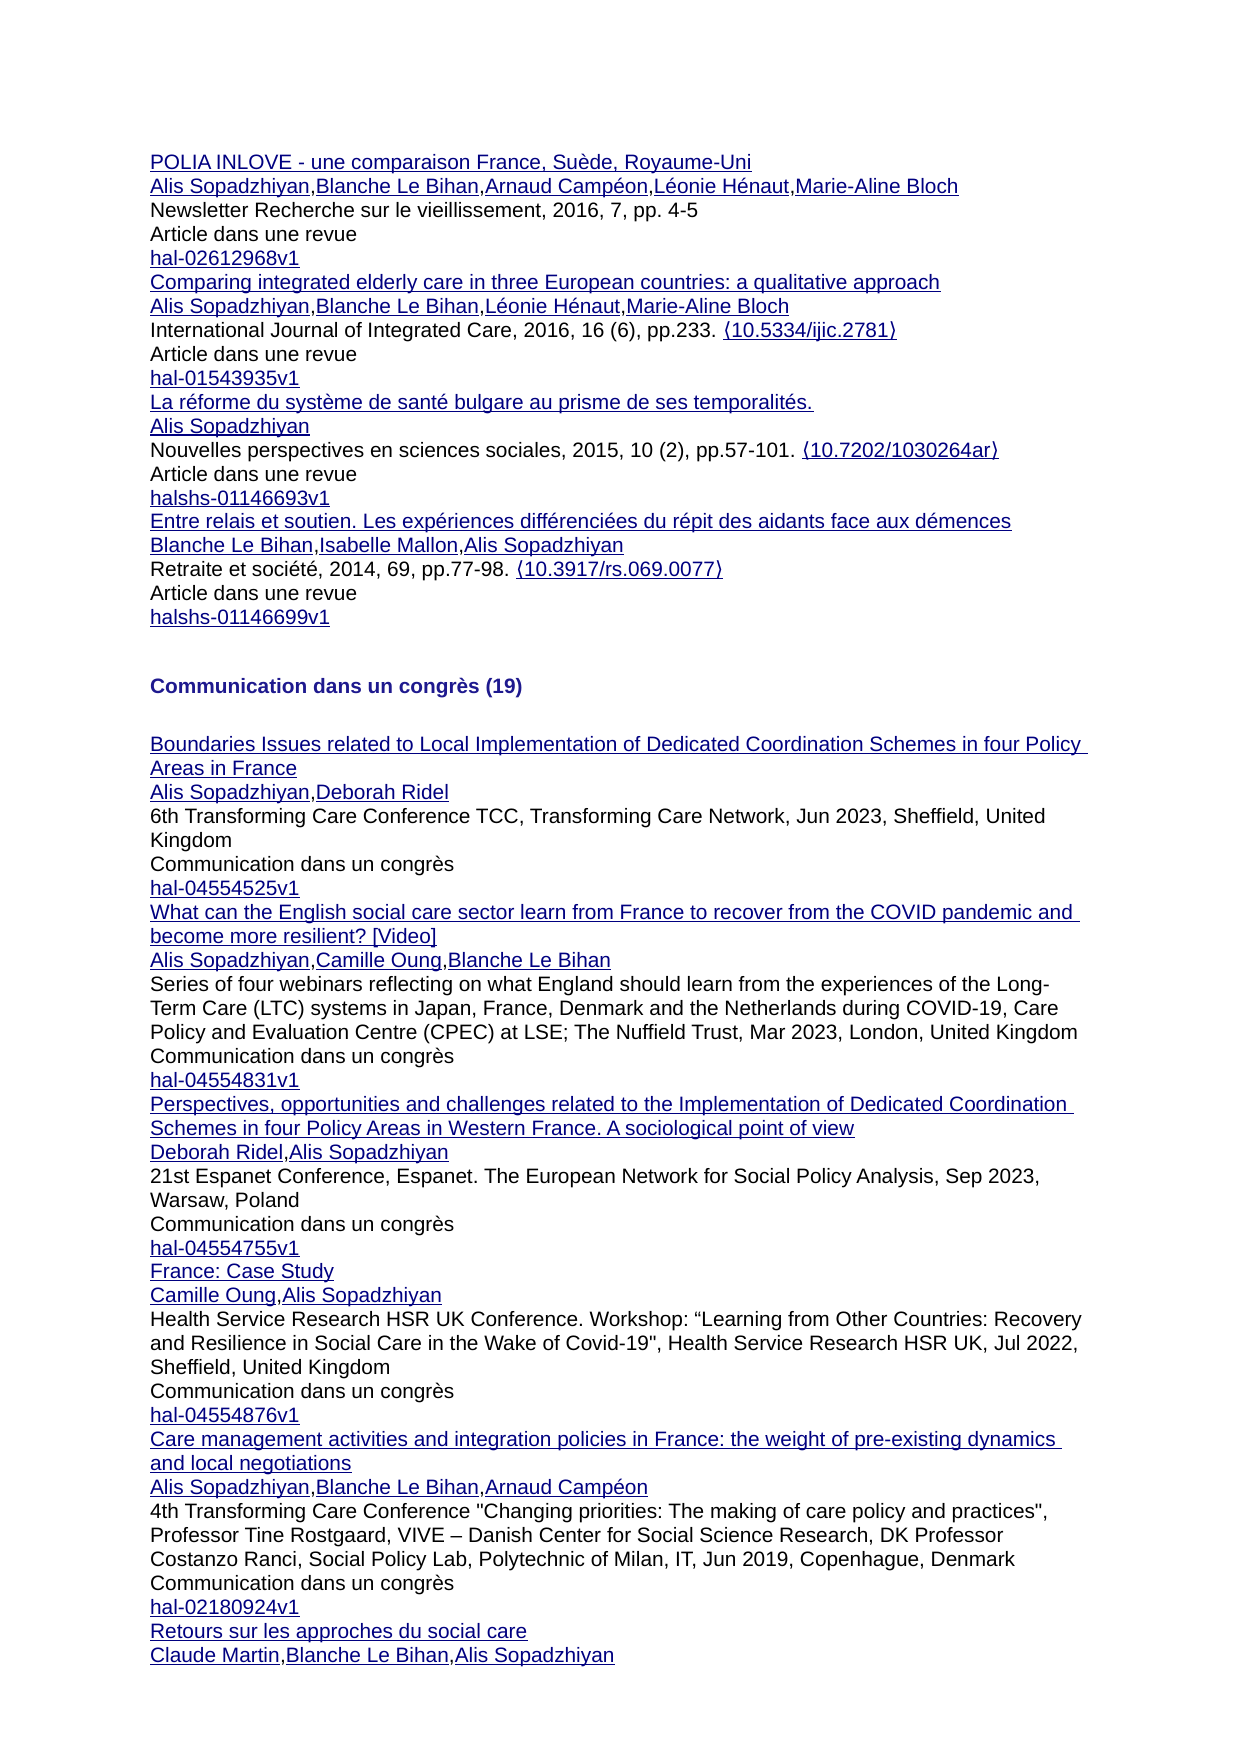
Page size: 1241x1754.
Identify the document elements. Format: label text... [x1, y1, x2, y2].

table_cell What can the English social care sector learn from France to recover from the COVID pandemic and become more resilient? [Video] Alis Sopadzhiyan,Camille Oung,Blanche Le Bihan Series of four webinars reflecting on what England should learn from the experiences of the Long-Term Care (LTC) systems in Japan, France, Denmark and the Netherlands during COVID-19, Care Policy and Evaluation Centre (CPEC) at LSE; The Nuffield Trust, Mar 2023, London, United Kingdom Communication dans un congrès hal-04554831v1 [150, 900, 1090, 1092]
table_cell Perspectives, opportunities and challenges related to the Implementation of Dedicated Coordination Schemes in four Policy Areas in Western France. A sociological point of view Deborah Ridel,Alis Sopadzhiyan 21st Espanet Conference, Espanet. The European Network for Social Policy Analysis, Sep 2023, Warsaw, Poland Communication dans un congrès hal-04554755v1 [150, 1092, 1090, 1259]
table_cell La réforme du système de santé bulgare au prisme de ses temporalités. Alis Sopadzhiyan Nouvelles perspectives en sciences sociales, 2015, 10 (2), pp.57-101. ⟨10.7202/1030264ar⟩ Article dans une revue halshs-01146693v1 [150, 390, 1090, 509]
table_cell Care management activities and integration policies in France: the weight of pre-existing dynamics and local negotiations Alis Sopadzhiyan,Blanche Le Bihan,Arnaud Campéon 4th Transforming Care Conference "Changing priorities: The making of care policy and practices", Professor Tine Rostgaard, VIVE – Danish Center for Social Science Research, DK Professor Costanzo Ranci, Social Policy Lab, Polytechnic of Milan, IT, Jun 2019, Copenhague, Denmark Communication dans un congrès hal-02180924v1 [150, 1427, 1090, 1619]
table_cell Entre relais et soutien. Les expériences différenciées du répit des aidants face aux démences Blanche Le Bihan,Isabelle Mallon,Alis Sopadzhiyan Retraite et société, 2014, 69, pp.77-98. ⟨10.3917/rs.069.0077⟩ Article dans une revue halshs-01146699v1 [150, 509, 1090, 629]
table_cell Retours sur les approches du social care Claude Martin,Blanche Le Bihan,Alis Sopadzhiyan [150, 1619, 1090, 1667]
table_cell France: Case Study Camille Oung,Alis Sopadzhiyan Health Service Research HSR UK Conference. Workshop: “Learning from Other Countries: Recovery and Resilience in Social Care in the Wake of Covid-19", Health Service Research HSR UK, Jul 2022, Sheffield, United Kingdom Communication dans un congrès hal-04554876v1 [150, 1259, 1090, 1427]
table_header Boundaries Issues related to Local Implementation of Dedicated Coordination Schemes in four Policy Areas in France Alis Sopadzhiyan,Deborah Ridel 6th Transforming Care Conference TCC, Transforming Care Network, Jun 2023, Sheffield, United Kingdom Communication dans un congrès hal-04554525v1 [150, 732, 1090, 900]
subtitle Communication dans un congrès (19) [150, 674, 1090, 698]
table_cell Comparing integrated elderly care in three European countries: a qualitative approach Alis Sopadzhiyan,Blanche Le Bihan,Léonie Hénaut,Marie-Aline Bloch International Journal of Integrated Care, 2016, 16 (6), pp.233. ⟨10.5334/ijic.2781⟩ Article dans une revue hal-01543935v1 [150, 270, 1090, 389]
table_cell POLIA INLOVE - une comparaison France, Suède, Royaume-Uni Alis Sopadzhiyan,Blanche Le Bihan,Arnaud Campéon,Léonie Hénaut,Marie-Aline Bloch Newsletter Recherche sur le vieillissement, 2016, 7, pp. 4-5 Article dans une revue hal-02612968v1 [150, 150, 1090, 270]
